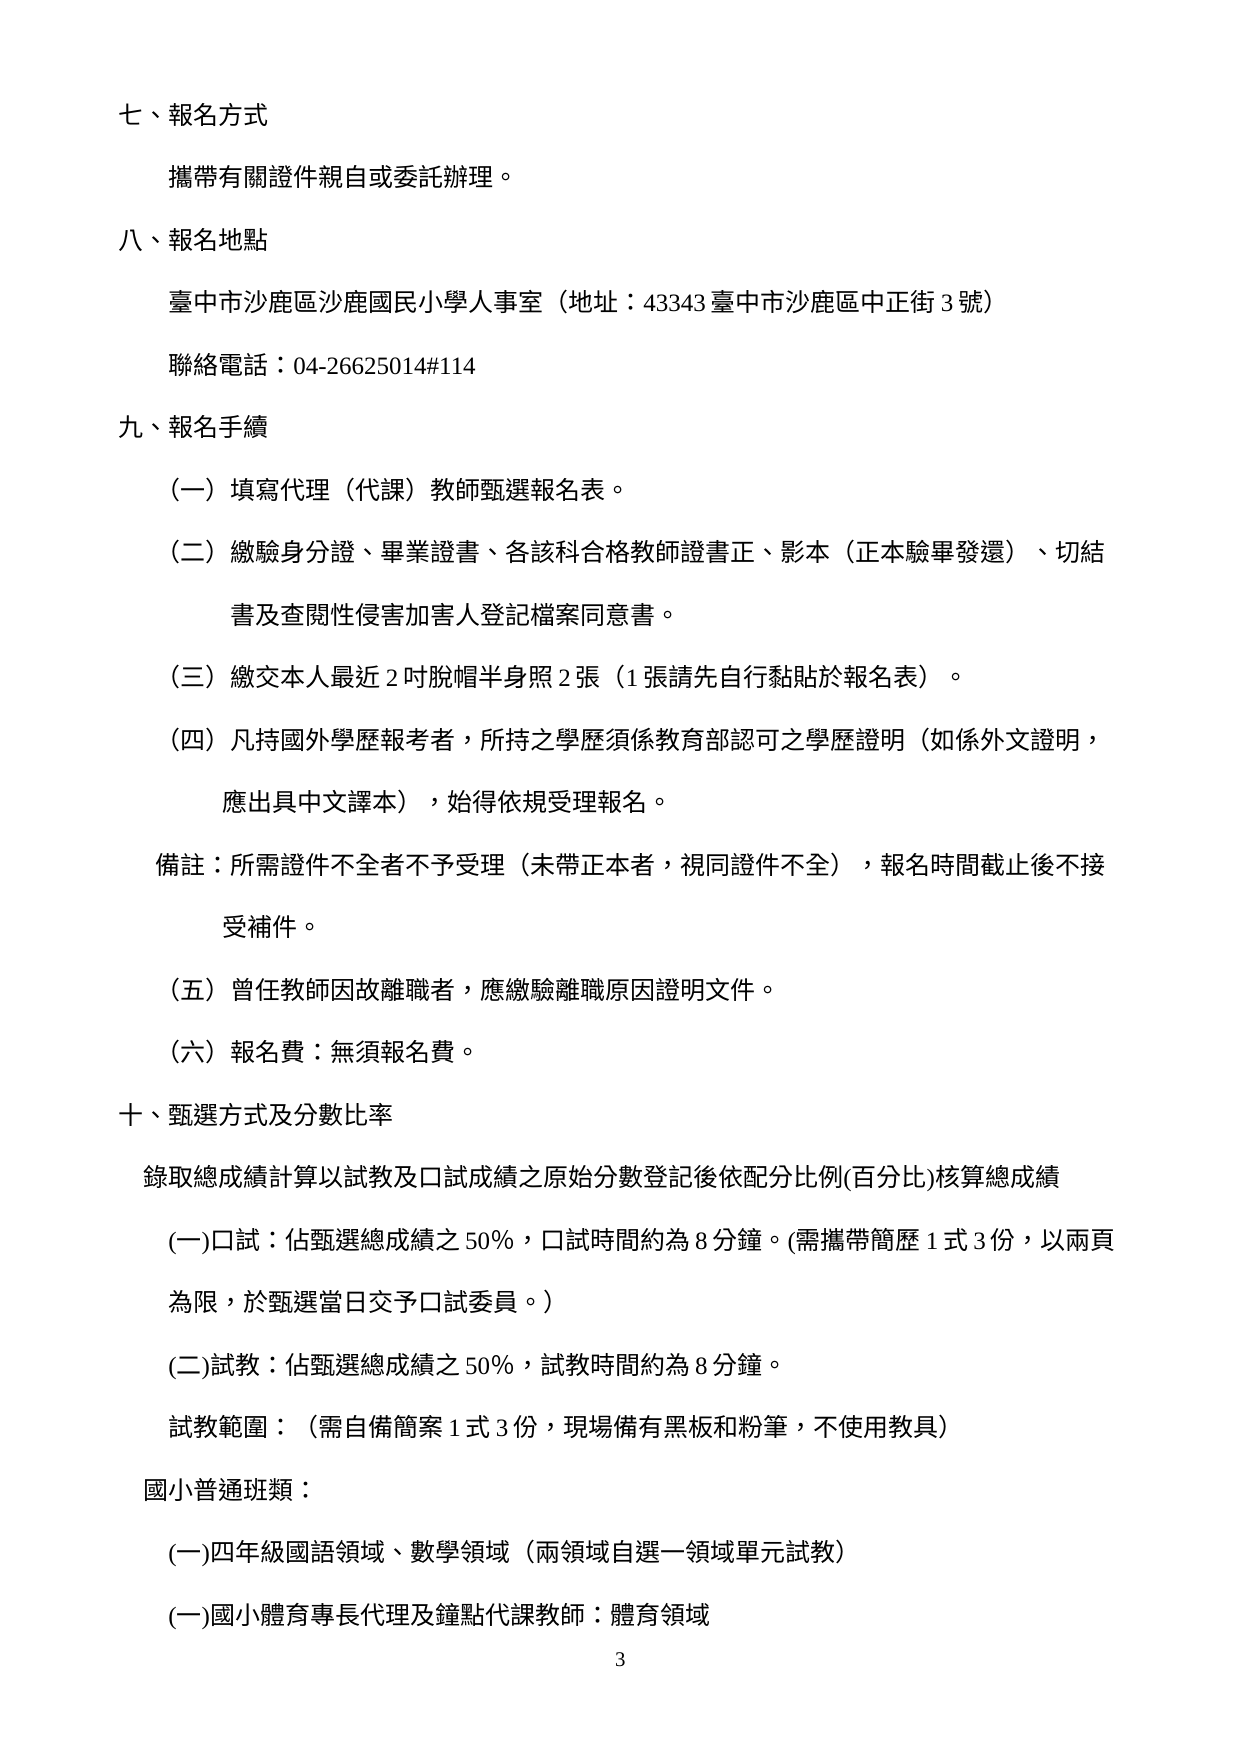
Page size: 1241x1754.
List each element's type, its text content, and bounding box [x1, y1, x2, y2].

text (一)口試：佔甄選總成績之50％，口試時間約為8分鐘。(需攜帶簡歷1式3份，以兩頁為限，於甄選當日交予口試委員。） [168, 1197, 1122, 1322]
text 九、報名手續 [118, 384, 1122, 447]
text （四）凡持國外學歷報考者，所持之學歷須係教育部認可之學歷證明（如係外文證明，應出具中文譯本），始得依規受理報名。 [156, 697, 1122, 822]
text 十、甄選方式及分數比率 [118, 1072, 1122, 1134]
text 聯絡電話：04-26625014#114 [118, 322, 1122, 384]
text （六）報名費：無須報名費。 [156, 1009, 1122, 1072]
text (一)四年級國語領域、數學領域（兩領域自選一領域單元試教） [118, 1509, 1122, 1572]
text 備註：所需證件不全者不予受理（未帶正本者，視同證件不全），報名時間截止後不接受補件。 [156, 822, 1122, 947]
text 八、報名地點 臺中市沙鹿區沙鹿國民小學人事室（地址：43343臺中市沙鹿區中正街3號） [118, 197, 1122, 322]
text (二)試教：佔甄選總成績之50％，試教時間約為8分鐘。 [168, 1322, 1122, 1384]
text （三）繳交本人最近2吋脫帽半身照2張（1張請先自行黏貼於報名表）。 [156, 634, 1122, 697]
text 國小普通班類： [118, 1447, 1122, 1509]
text （二）繳驗身分證、畢業證書、各該科合格教師證書正、影本（正本驗畢發還）、切結書及查閱性侵害加害人登記檔案同意書。 [156, 509, 1122, 634]
text （五）曾任教師因故離職者，應繳驗離職原因證明文件。 [156, 947, 1122, 1009]
text 七、報名方式 攜帶有關證件親自或委託辦理。 [118, 72, 1122, 197]
text (一)國小體育專長代理及鐘點代課教師：體育領域 [118, 1572, 1122, 1634]
text 試教範圍：（需自備簡案1式3份，現場備有黑板和粉筆，不使用教具） [168, 1384, 1122, 1447]
text （一）填寫代理（代課）教師甄選報名表。 [118, 447, 1122, 509]
text 錄取總成績計算以試教及口試成績之原始分數登記後依配分比例(百分比)核算總成績 [118, 1134, 1122, 1197]
